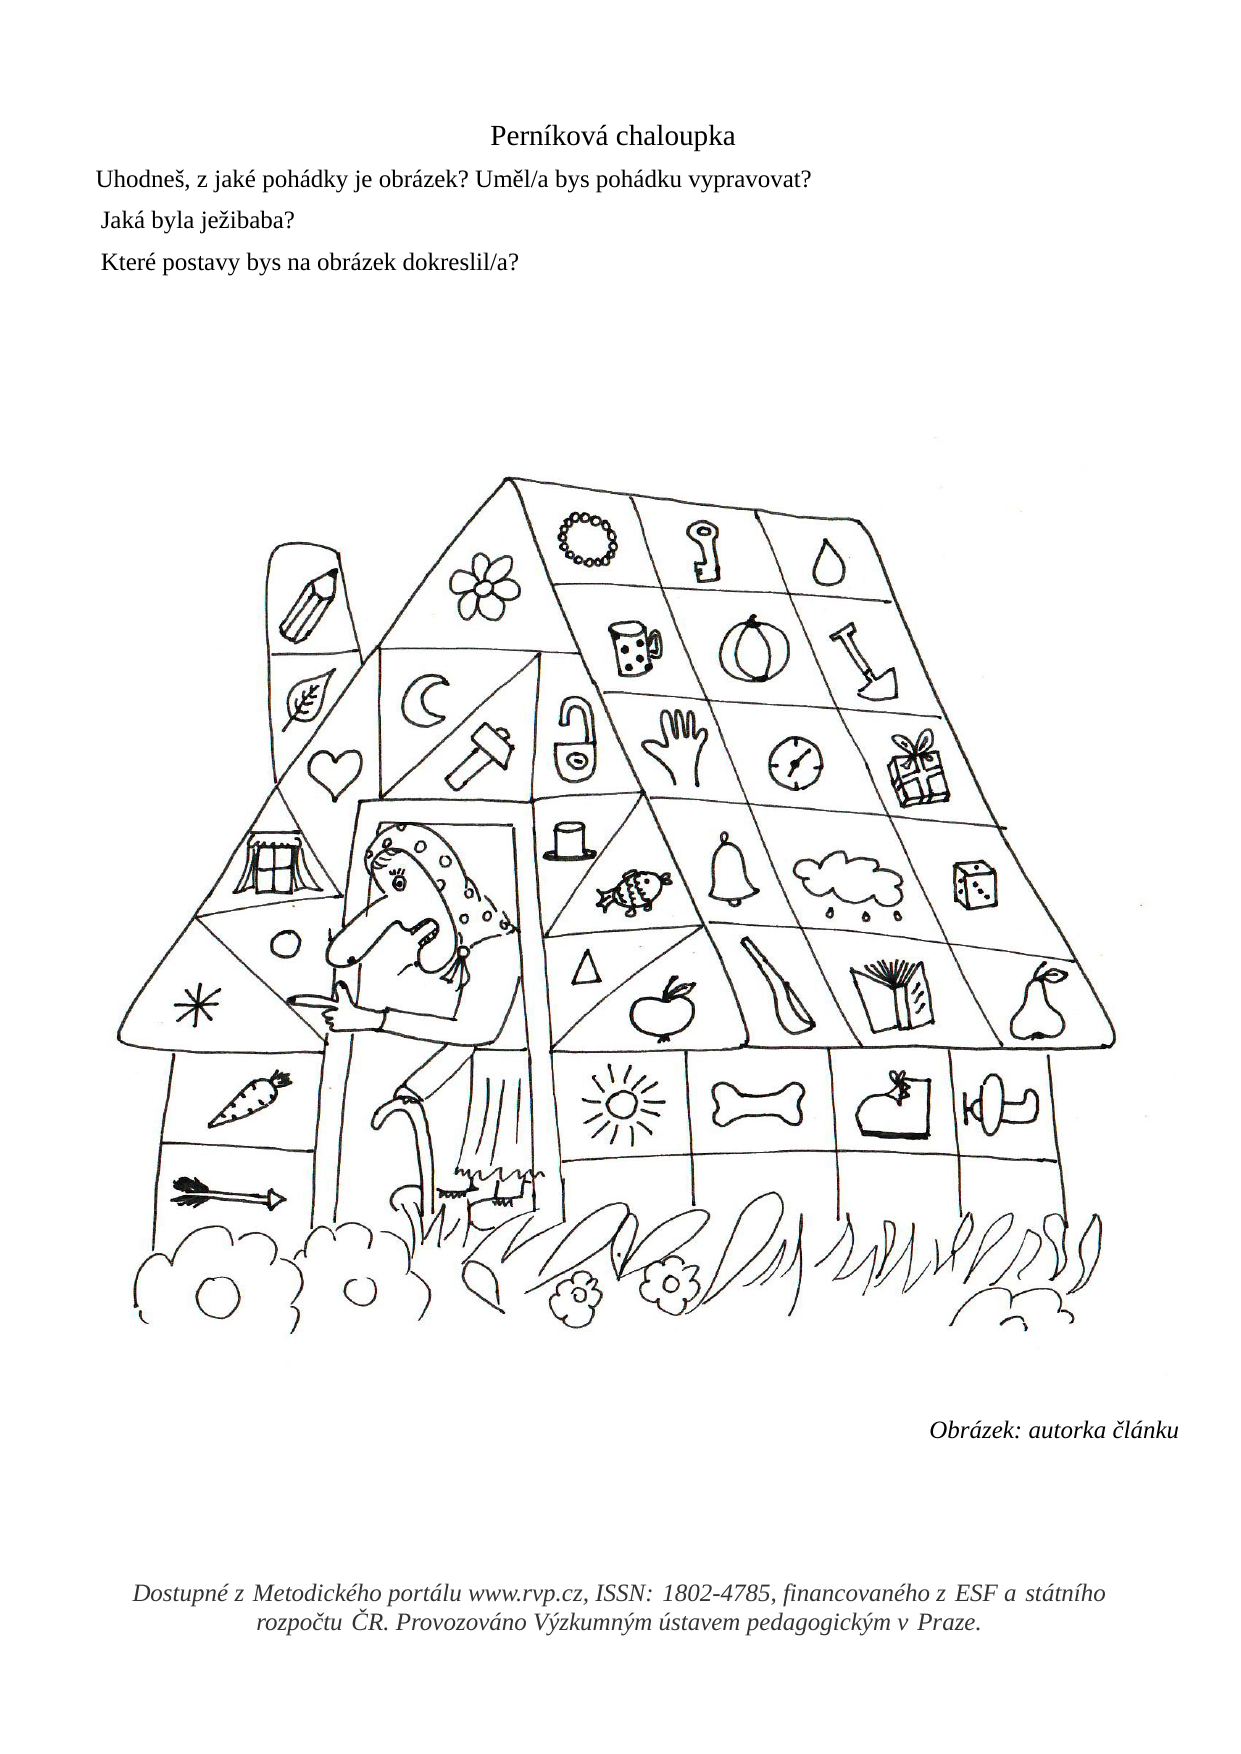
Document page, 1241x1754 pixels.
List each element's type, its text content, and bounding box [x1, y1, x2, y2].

text Perníková chaloupka [44, 118, 1181, 152]
text Které postavy bys na obrázek dokreslil/a? [44, 247, 1181, 275]
text Jaká byla ježibaba? [44, 205, 1181, 234]
text Obrázek: autorka článku [44, 1415, 1181, 1443]
picture [60, 430, 1176, 1394]
text Uhodneš, z jaké pohádky je obrázek? Uměl/a bys pohádku vypravovat? [44, 164, 1181, 193]
